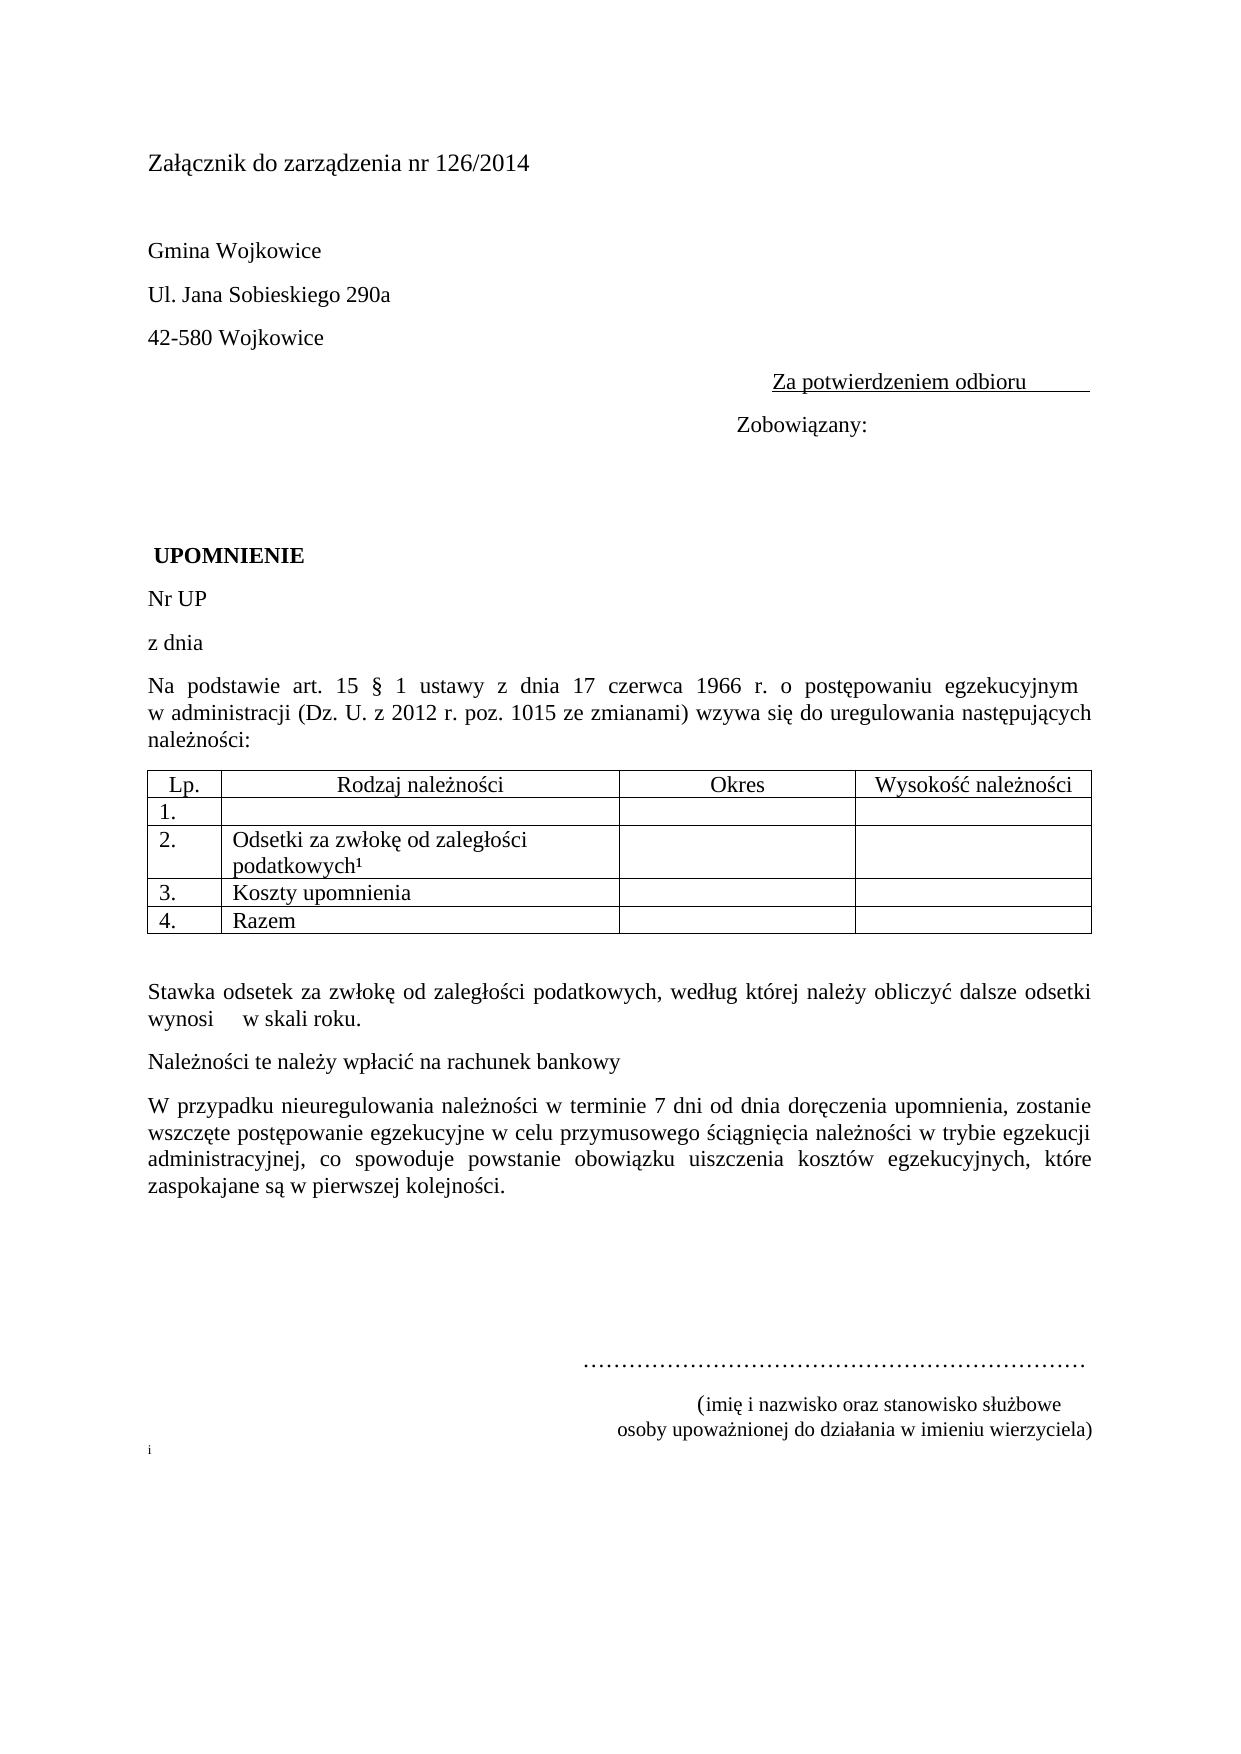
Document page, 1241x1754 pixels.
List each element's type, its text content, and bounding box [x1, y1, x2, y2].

table_cell [620, 907, 855, 933]
table_cell 4. [148, 907, 221, 933]
table_cell [620, 879, 855, 906]
table_cell [856, 907, 1091, 933]
table_cell 3. [148, 879, 221, 906]
table_header Wysokość należności [856, 771, 1091, 797]
table_cell 1. [148, 798, 221, 824]
text 42-580 Wojkowice [148, 324, 1093, 351]
table_cell 2. [148, 826, 221, 878]
text Za potwierdzeniem odbioru [148, 368, 1093, 394]
table_cell Koszty upomnienia [222, 879, 619, 906]
text z dnia [148, 629, 1093, 655]
table_header Lp. [148, 771, 221, 797]
table_cell Razem [222, 907, 619, 933]
text UPOMNIENIE [148, 542, 1093, 568]
table_cell [856, 826, 1091, 878]
table_cell [222, 798, 619, 824]
text osoby upoważnionej do działania w imieniu wierzyciela) [148, 1417, 1093, 1441]
table_cell [620, 826, 855, 878]
text Ul. Jana Sobieskiego 290a [148, 281, 1093, 307]
text Stawka odsetek za zwłokę od zaległości podatkowych, według której należy obliczyć dalsze odsetki wynosi w skali roku. [148, 978, 1093, 1031]
text W przypadku nieuregulowania należności w terminie 7 dni od dnia doręczenia upomnienia, zostanie wszczęte postępowanie egzekucyjne w celu przymusowego ściągnięcia należności w trybie egzekucji administracyjnej, co spowoduje powstanie obowiązku uiszczenia kosztów egzekucyjnych, które zaspokajane są w pierwszej kolejności. [148, 1092, 1093, 1199]
table_cell Odsetki za zwłokę od zaległości podatkowych¹ [222, 826, 619, 878]
table_header Okres [620, 771, 855, 797]
text Nr UP [148, 585, 1093, 612]
text Załącznik do zarządzenia nr 126/2014 [148, 148, 1093, 176]
text Gmina Wojkowice [148, 237, 1093, 263]
table_cell [620, 798, 855, 824]
table_cell [856, 798, 1091, 824]
table_header Rodzaj należności [222, 771, 619, 797]
text Należności te należy wpłacić na rachunek bankowy [148, 1048, 1093, 1074]
text (imię i nazwisko oraz stanowisko służbowe [148, 1390, 1093, 1416]
text Na podstawie art. 15 § 1 ustawy z dnia 17 czerwca 1966 r. o postępowaniu egzekucyjnym w administracji (Dz. U. z 2012 r. poz. 1015 ze zmianami) wzywa się do uregulowania następujących należności: [148, 672, 1093, 753]
text ………………………………………………………… [148, 1346, 1093, 1373]
table_cell [856, 879, 1091, 906]
text Zobowiązany: [148, 411, 1093, 438]
